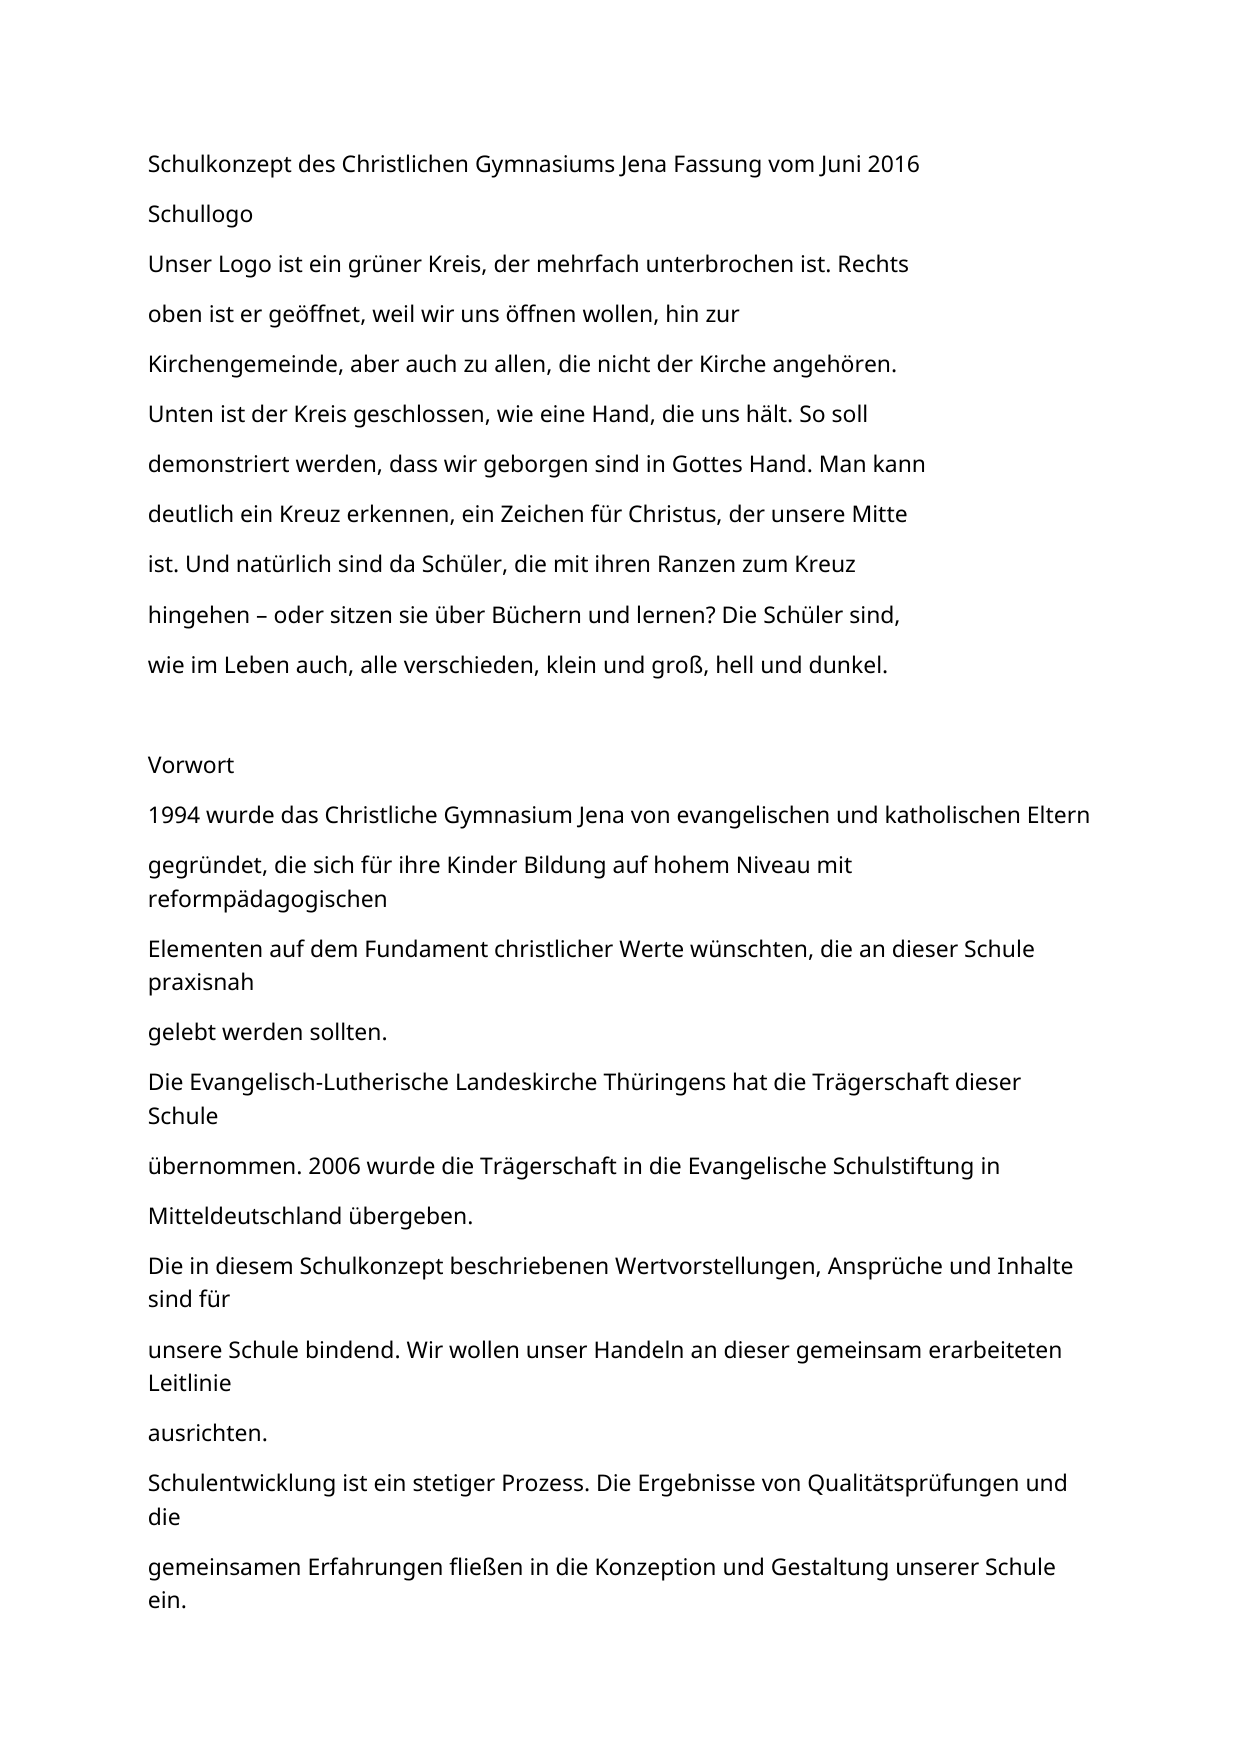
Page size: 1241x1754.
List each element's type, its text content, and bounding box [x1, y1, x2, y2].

text ausrichten. [148, 1417, 1093, 1448]
text gemeinsamen Erfahrungen fließen in die Konzeption und Gestaltung unserer Schule ein. [148, 1551, 1093, 1615]
text hingehen – oder sitzen sie über Büchern und lernen? Die Schüler sind, [148, 598, 1093, 630]
text Schullogo [148, 198, 1093, 229]
text Elementen auf dem Fundament christlicher Werte wünschten, die an dieser Schule praxisnah [148, 933, 1093, 997]
text Die Evangelisch-Lutherische Landeskirche Thüringens hat die Trägerschaft dieser Schule [148, 1066, 1093, 1131]
text Schulentwicklung ist ein stetiger Prozess. Die Ergebnisse von Qualitätsprüfungen und die [148, 1467, 1093, 1532]
text gelebt werden sollten. [148, 1016, 1093, 1047]
text 1994 wurde das Christliche Gymnasium Jena von evangelischen und katholischen Eltern [148, 799, 1093, 830]
text gegründet, die sich für ihre Kinder Bildung auf hohem Niveau mit reformpädagogischen [148, 849, 1093, 914]
text unsere Schule bindend. Wir wollen unser Handeln an dieser gemeinsam erarbeiteten Leitlinie [148, 1333, 1093, 1398]
text ist. Und natürlich sind da Schüler, die mit ihren Ranzen zum Kreuz [148, 548, 1093, 580]
text Vorwort [148, 749, 1093, 780]
text oben ist er geöffnet, weil wir uns öffnen wollen, hin zur [148, 298, 1093, 329]
text Kirchengemeinde, aber auch zu allen, die nicht der Kirche angehören. [148, 348, 1093, 379]
text Mitteldeutschland übergeben. [148, 1200, 1093, 1231]
text deutlich ein Kreuz erkennen, ein Zeichen für Christus, der unsere Mitte [148, 498, 1093, 529]
text Unten ist der Kreis geschlossen, wie eine Hand, die uns hält. So soll [148, 398, 1093, 429]
text wie im Leben auch, alle verschieden, klein und groß, hell und dunkel. [148, 649, 1093, 680]
text übernommen. 2006 wurde die Trägerschaft in die Evangelische Schulstiftung in [148, 1150, 1093, 1181]
text Schulkonzept des Christlichen Gymnasiums Jena Fassung vom Juni 2016 [148, 148, 1093, 179]
text Die in diesem Schulkonzept beschriebenen Wertvorstellungen, Ansprüche und Inhalte sind für [148, 1250, 1093, 1315]
text demonstriert werden, dass wir geborgen sind in Gottes Hand. Man kann [148, 448, 1093, 479]
text Unser Logo ist ein grüner Kreis, der mehrfach unterbrochen ist. Rechts [148, 248, 1093, 279]
